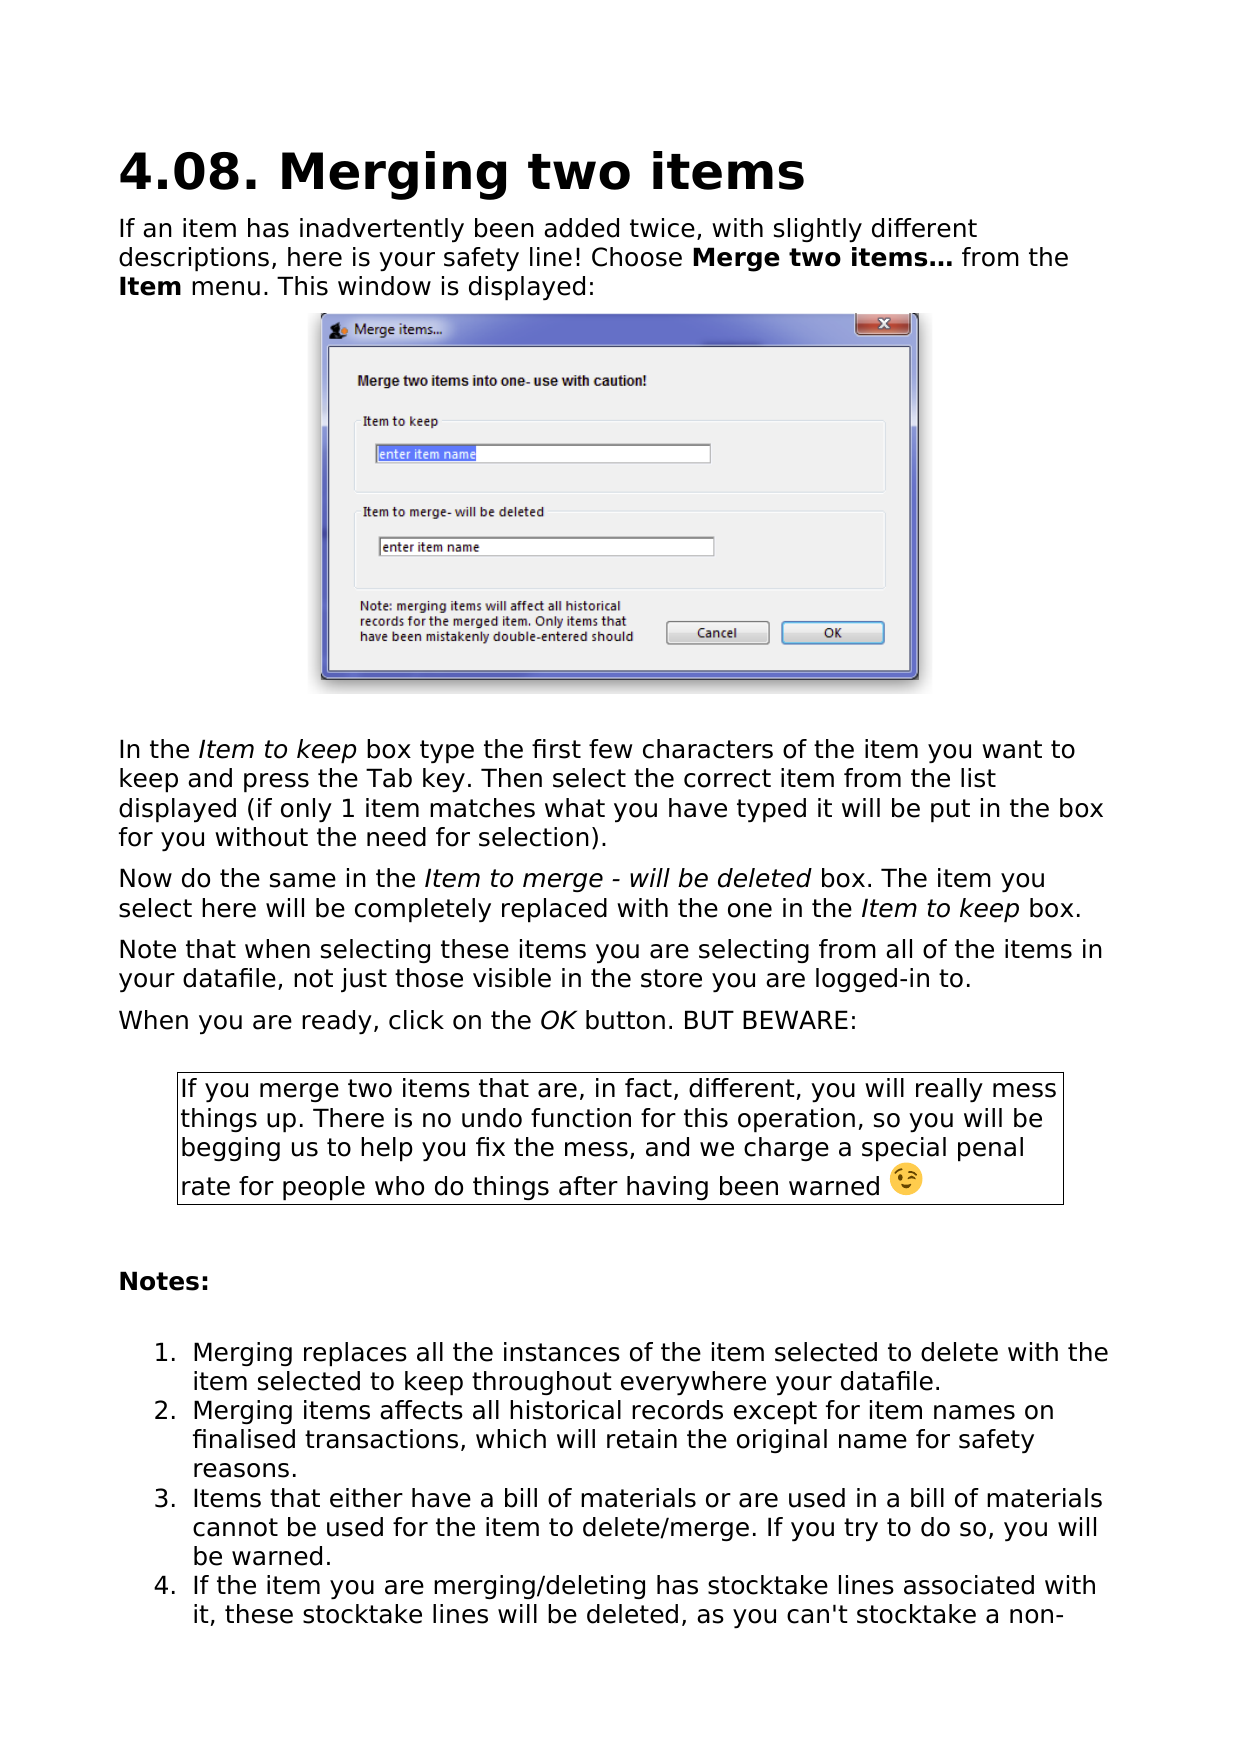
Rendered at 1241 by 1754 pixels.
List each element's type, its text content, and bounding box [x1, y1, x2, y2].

text Note that when selecting these items you are selecting from all of the items in your datafile, not just those visible in the store you are logged-in to. [118, 935, 1122, 994]
list Items that either have a bill of materials or are used in a bill of materials cannot be used for the item to delete/merge. If you try to do so, you will be warned. [177, 1484, 1122, 1571]
text Now do the same in the Item to merge - will be deleted box. The item you select here will be completely replaced with the one in the Item to keep box. [118, 864, 1122, 923]
list Merging replaces all the instances of the item selected to delete with the item selected to keep throughout everywhere your datafile. [177, 1338, 1122, 1396]
text If an item has inadvertently been added twice, with slightly different descriptions, here is your safety line! Choose Merge two items… from the Item menu. This window is displayed: [118, 214, 1122, 301]
list If the item you are merging/deleting has stocktake lines associated with it, these stocktake lines will be deleted, as you can't stocktake a non- [177, 1571, 1122, 1630]
text When you are ready, click on the OK button. BUT BEWARE: [118, 1006, 1122, 1035]
subtitle 4.08. Merging two items [118, 143, 1122, 201]
text In the Item to keep box type the first few characters of the item you want to keep and press the Tab key. Then select the correct item from the list displayed (if only 1 item matches what you have typed it will be put in the box for you without the need for selection). [118, 735, 1122, 852]
table_header If you merge two items that are, in fact, different, you will really mess things up. There is no undo function for this operation, so you will be begging us to help you fix the mess, and we charge a special penal rate for people who do things after having been warned [178, 1073, 1063, 1204]
list Merging items affects all historical records except for item names on finalised transactions, which will retain the original name for safety reasons. [177, 1396, 1122, 1484]
picture [307, 313, 933, 694]
text Notes: [118, 1267, 1122, 1296]
